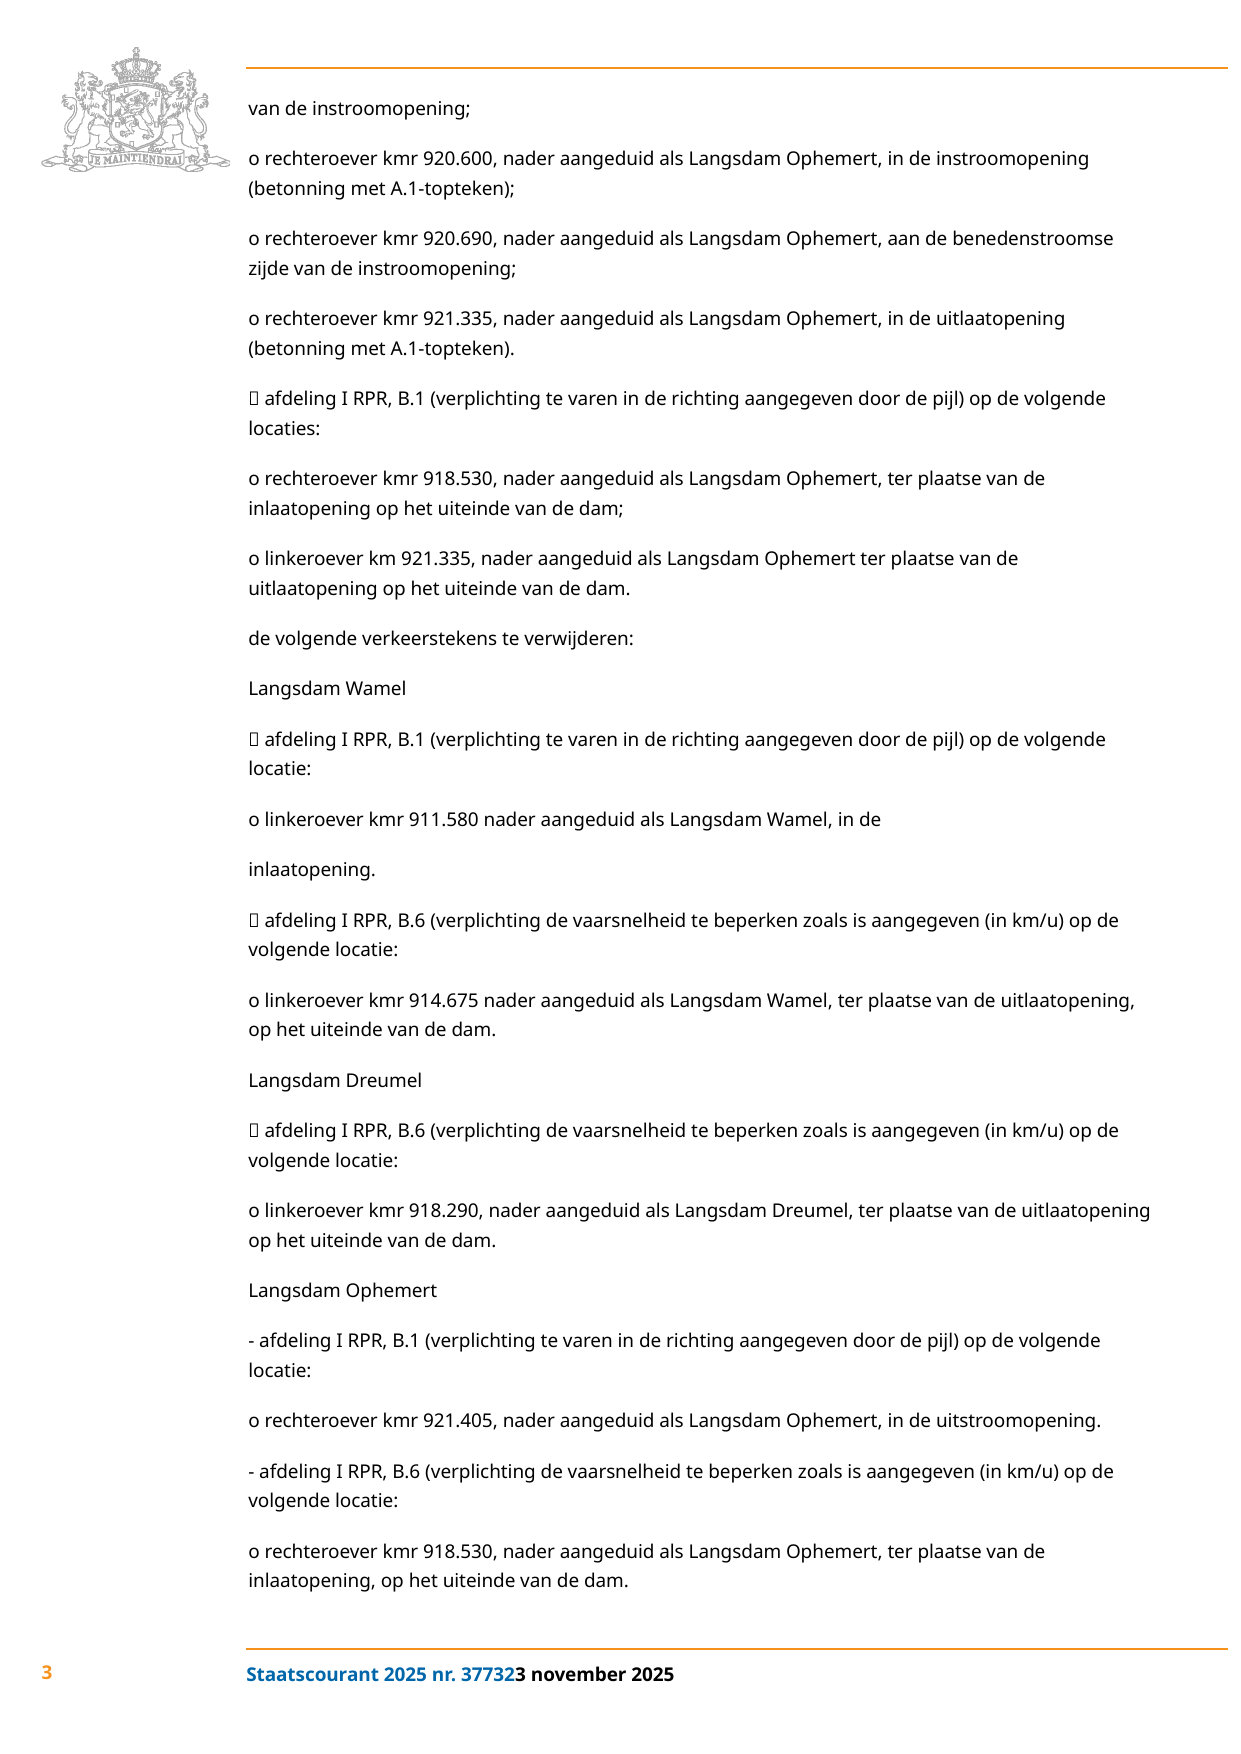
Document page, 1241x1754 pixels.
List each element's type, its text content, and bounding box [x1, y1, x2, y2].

text o rechteroever kmr 921.405, nader aangeduid als Langsdam Ophemert, in de uitstroomopening. [248, 1408, 1152, 1433]
text van de instroomopening; [248, 95, 1152, 121]
text  afdeling I RPR, B.1 (verplichting te varen in de richting aangegeven door de pijl) op de volgende locaties: [248, 385, 1152, 441]
text o rechteroever kmr 918.530, nader aangeduid als Langsdam Ophemert, ter plaatse van de inlaatopening, op het uiteinde van de dam. [248, 1538, 1152, 1593]
text  afdeling I RPR, B.6 (verplichting de vaarsnelheid te beperken zoals is aangegeven (in km/u) op de volgende locatie: [248, 907, 1152, 962]
text de volgende verkeerstekens te verwijderen: [248, 625, 1152, 651]
text o linkeroever kmr 914.675 nader aangeduid als Langsdam Wamel, ter plaatse van de uitlaatopening, op het uiteinde van de dam. [248, 987, 1152, 1042]
picture [41, 47, 231, 172]
text o rechteroever kmr 921.335, nader aangeduid als Langsdam Ophemert, in de uitlaatopening (betonning met A.1-topteken). [248, 305, 1152, 361]
text Langsdam Dreumel [248, 1067, 1152, 1093]
text  afdeling I RPR, B.1 (verplichting te varen in de richting aangegeven door de pijl) op de volgende locatie: [248, 726, 1152, 781]
text Langsdam Ophemert [248, 1277, 1152, 1303]
text o rechteroever kmr 918.530, nader aangeduid als Langsdam Ophemert, ter plaatse van de inlaatopening op het uiteinde van de dam; [248, 465, 1152, 521]
text o linkeroever kmr 918.290, nader aangeduid als Langsdam Dreumel, ter plaatse van de uitlaatopening op het uiteinde van de dam. [248, 1197, 1152, 1253]
text o rechteroever kmr 920.690, nader aangeduid als Langsdam Ophemert, aan de benedenstroomse zijde van de instroomopening; [248, 225, 1152, 281]
text o linkeroever km 921.335, nader aangeduid als Langsdam Ophemert ter plaatse van de uitlaatopening op het uiteinde van de dam. [248, 545, 1152, 601]
text o rechteroever kmr 920.600, nader aangeduid als Langsdam Ophemert, in de instroomopening (betonning met A.1-topteken); [248, 145, 1152, 201]
text inlaatopening. [248, 856, 1152, 882]
text Langsdam Wamel [248, 676, 1152, 701]
text o linkeroever kmr 911.580 nader aangeduid als Langsdam Wamel, in de [248, 806, 1152, 832]
text - afdeling I RPR, B.1 (verplichting te varen in de richting aangegeven door de pijl) op de volgende locatie: [248, 1328, 1152, 1383]
text  afdeling I RPR, B.6 (verplichting de vaarsnelheid te beperken zoals is aangegeven (in km/u) op de volgende locatie: [248, 1117, 1152, 1173]
text - afdeling I RPR, B.6 (verplichting de vaarsnelheid te beperken zoals is aangegeven (in km/u) op de volgende locatie: [248, 1458, 1152, 1513]
